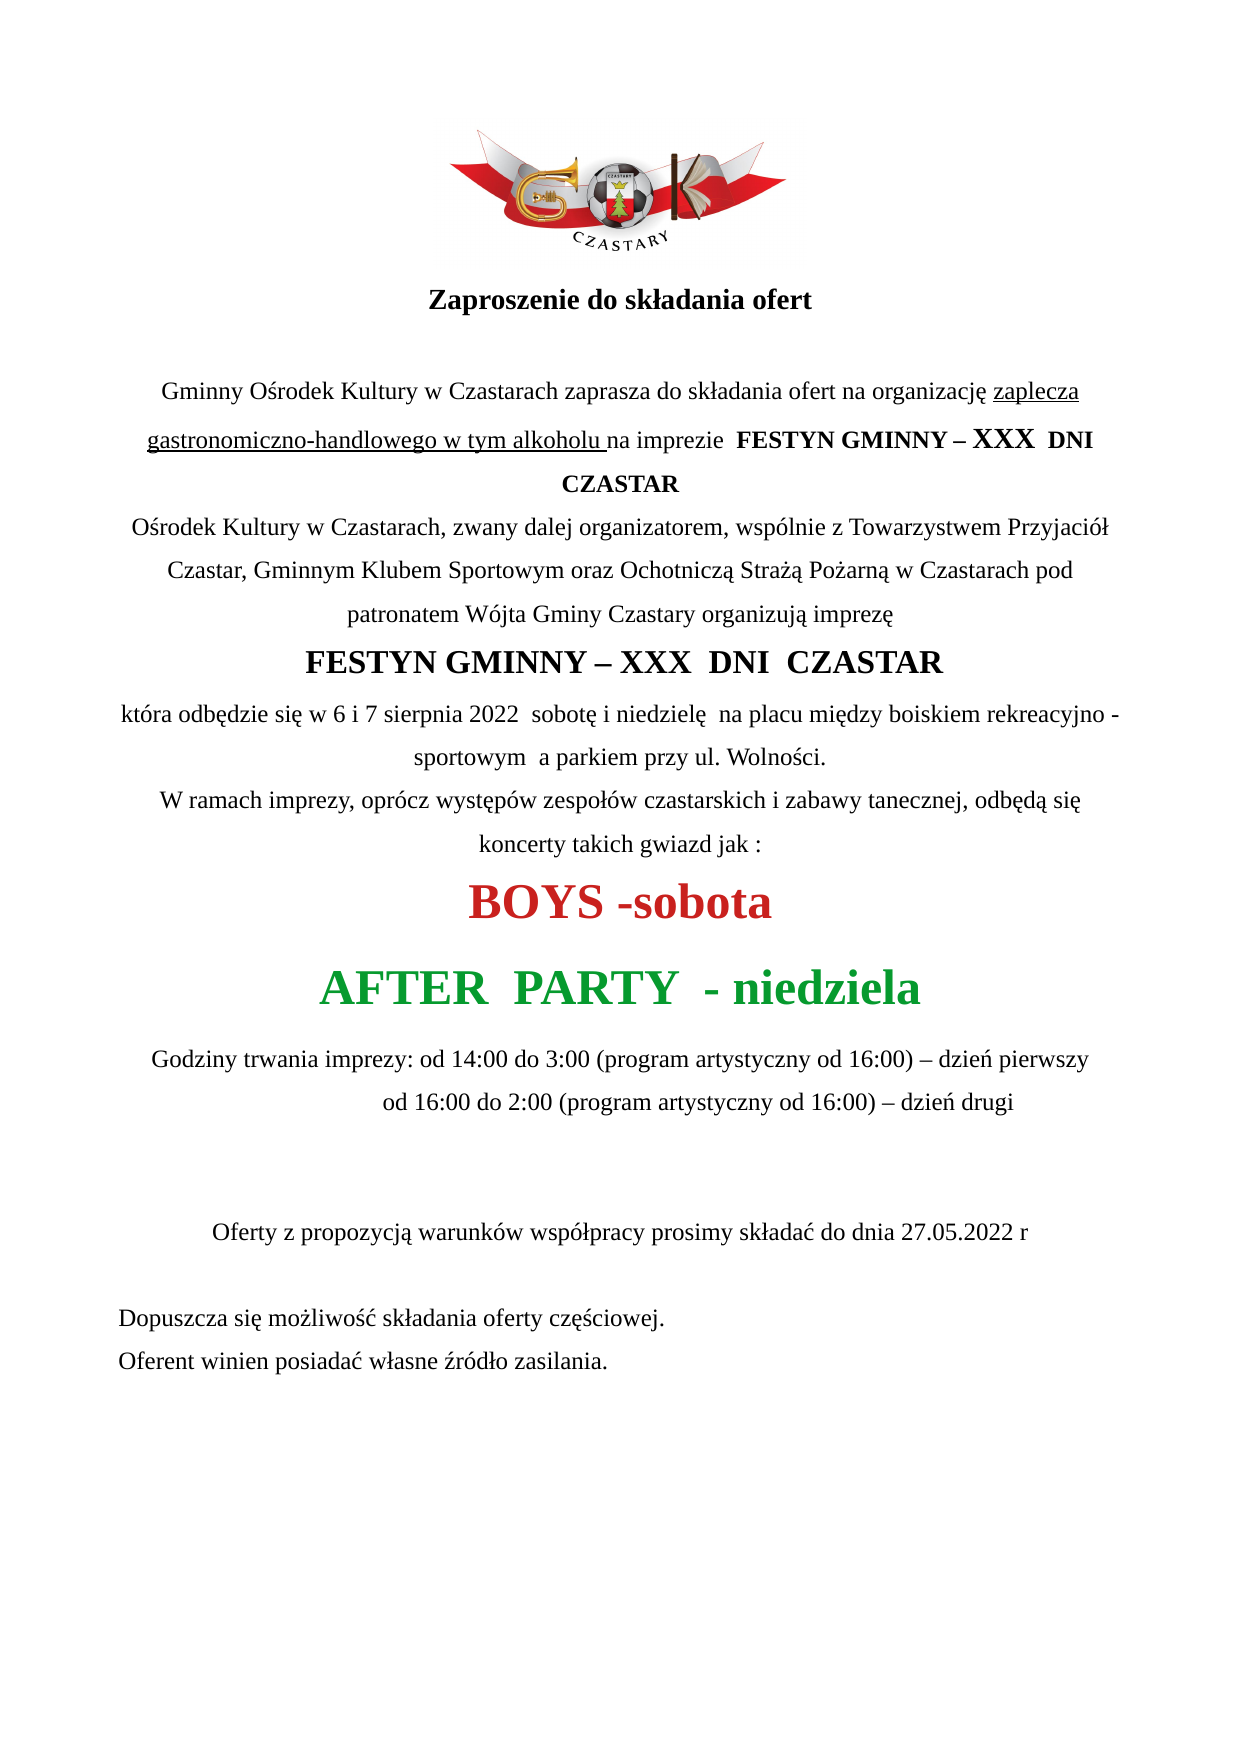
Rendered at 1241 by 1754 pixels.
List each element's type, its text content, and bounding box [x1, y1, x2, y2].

text która odbędzie się w 6 i 7 sierpnia 2022 sobotę i niedzielę na placu między boiskiem rekreacyjno -sportowym a parkiem przy ul. Wolności. [118, 699, 1122, 771]
text AFTER PARTY - niedziela [118, 958, 1122, 1016]
text Godziny trwania imprezy: od 14:00 do 3:00 (program artystyczny od 16:00) – dzień pierwszy [118, 1044, 1122, 1073]
text Oferty z propozycją warunków współpracy prosimy składać do dnia 27.05.2022 r [118, 1217, 1122, 1246]
text Gminny Ośrodek Kultury w Czastarach zaprasza do składania ofert na organizację zaplecza gastronomiczno-handlowego w tym alkoholu na imprezie FESTYN GMINNY – XXX DNI CZASTAR [118, 376, 1122, 498]
text BOYS -sobota [118, 872, 1122, 929]
text Ośrodek Kultury w Czastarach, zwany dalej organizatorem, wspólnie z Towarzystwem Przyjaciół Czastar, Gminnym Klubem Sportowym oraz Ochotniczą Strażą Pożarną w Czastarach pod patronatem Wójta Gminy Czastary organizują imprezę [118, 512, 1122, 627]
text Zaproszenie do składania ofert [118, 282, 1122, 316]
text FESTYN GMINNY – XXX DNI CZASTAR [118, 642, 1122, 680]
text W ramach imprezy, oprócz występów zespołów czastarskich i zabawy tanecznej, odbędą się koncerty takich gwiazd jak : [118, 786, 1122, 857]
text Oferent winien posiadać własne źródło zasilania. [118, 1346, 1122, 1375]
text Dopuszcza się możliwość składania oferty częściowej. [118, 1303, 1122, 1332]
text od 16:00 do 2:00 (program artystyczny od 16:00) – dzień drugi [118, 1087, 1122, 1116]
